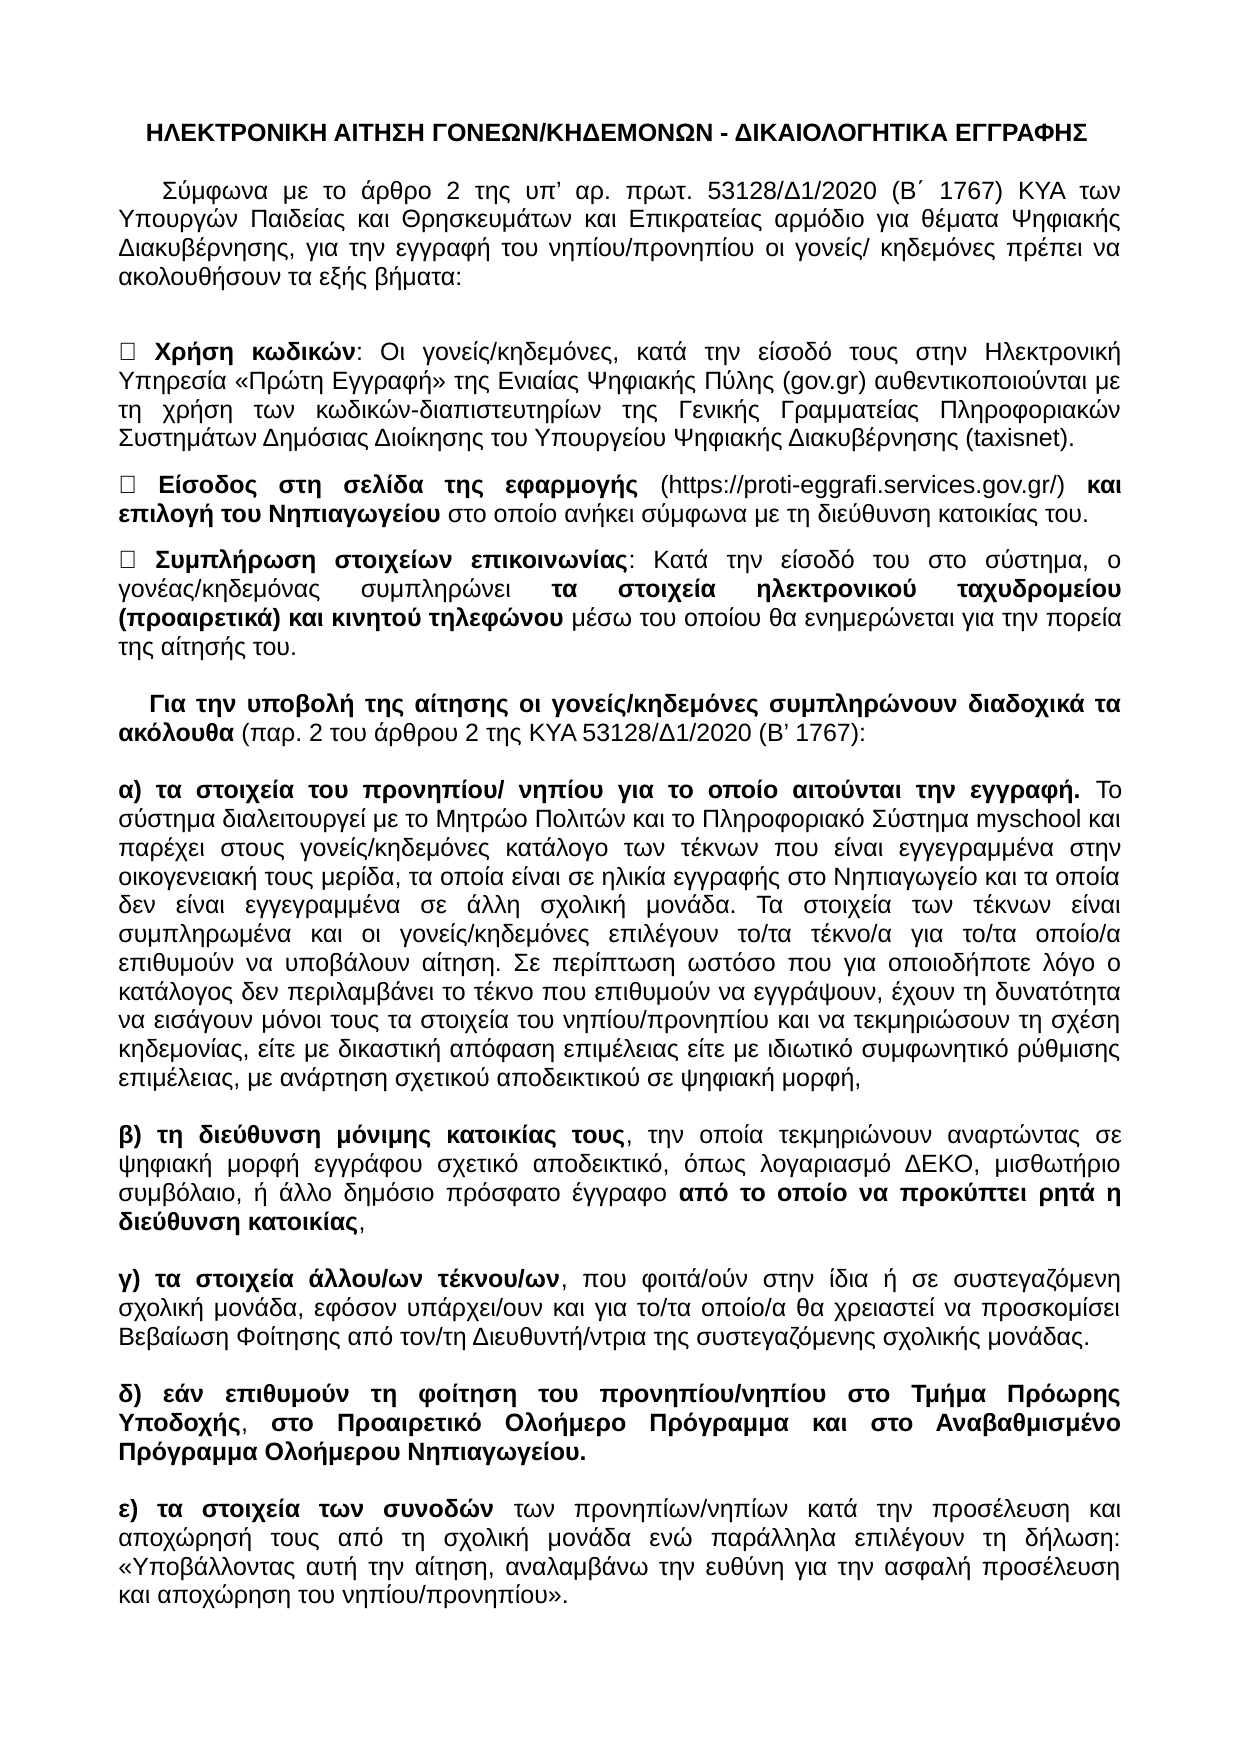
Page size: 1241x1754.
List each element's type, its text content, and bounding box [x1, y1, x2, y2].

text  Χρήση κωδικών: Οι γονείς/κηδεμόνες, κατά την είσοδό τους στην Ηλεκτρονική Υπηρεσία «Πρώτη Εγγραφή» της Ενιαίας Ψηφιακής Πύλης (gov.gr) αυθεντικοποιούνται με τη χρήση των κωδικών-διαπιστευτηρίων της Γενικής Γραμματείας Πληροφοριακών Συστημάτων Δημόσιας Διοίκησης του Υπουργείου Ψηφιακής Διακυβέρνησης (taxisnet). [118, 337, 1122, 452]
text γ) τα στοιχεία άλλου/ων τέκνου/ων, που φοιτά/ούν στην ίδια ή σε συστεγαζόμενη σχολική μονάδα, εφόσον υπάρχει/ουν και για το/τα οποίο/α θα χρειαστεί να προσκομίσει Βεβαίωση Φοίτησης από τον/τη Διευθυντή/ντρια της συστεγαζόμενης σχολικής μονάδας. [118, 1264, 1122, 1350]
text  Συμπλήρωση στοιχείων επικοινωνίας: Κατά την είσοδό του στο σύστημα, ο γονέας/κηδεμόνας συμπληρώνει τα στοιχεία ηλεκτρονικού ταχυδρομείου (προαιρετικά) και κινητού τηλεφώνου μέσω του οποίου θα ενημερώνεται για την πορεία της αίτησής του. [118, 545, 1122, 660]
text ΗΛΕΚΤΡΟΝΙΚΗ ΑΙΤΗΣΗ ΓΟΝΕΩΝ/ΚΗΔΕΜΟΝΩΝ - ΔΙΚΑΙΟΛΟΓΗΤΙΚΑ ΕΓΓΡΑΦΗΣ [118, 118, 1122, 147]
text ε) τα στοιχεία των συνοδών των προνηπίων/νηπίων κατά την προσέλευση και αποχώρησή τους από τη σχολική μονάδα ενώ παράλληλα επιλέγουν τη δήλωση: «Υποβάλλοντας αυτή την αίτηση, αναλαμβάνω την ευθύνη για την ασφαλή προσέλευση και αποχώρηση του νηπίου/προνηπίου». [118, 1494, 1122, 1609]
text α) τα στοιχεία του προνηπίου/ νηπίου για το οποίο αιτούνται την εγγραφή. Το σύστημα διαλειτουργεί με το Μητρώο Πολιτών και το Πληροφοριακό Σύστημα myschool και παρέχει στους γονείς/κηδεμόνες κατάλογο των τέκνων που είναι εγγεγραμμένα στην οικογενειακή τους μερίδα, τα οποία είναι σε ηλικία εγγραφής στο Νηπιαγωγείο και τα οποία δεν είναι εγγεγραμμένα σε άλλη σχολική μονάδα. Τα στοιχεία των τέκνων είναι συμπληρωμένα και οι γονείς/κηδεμόνες επιλέγουν το/τα τέκνο/α για το/τα οποίο/α επιθυμούν να υποβάλουν αίτηση. Σε περίπτωση ωστόσο που για οποιοδήποτε λόγο ο κατάλογος δεν περιλαμβάνει το τέκνο που επιθυμούν να εγγράψουν, έχουν τη δυνατότητα να εισάγουν μόνοι τους τα στοιχεία του νηπίου/προνηπίου και να τεκμηριώσουν τη σχέση κηδεμονίας, είτε με δικαστική απόφαση επιμέλειας είτε με ιδιωτικό συμφωνητικό ρύθμισης επιμέλειας, με ανάρτηση σχετικού αποδεικτικού σε ψηφιακή μορφή, [118, 775, 1122, 1092]
text Για την υποβολή της αίτησης οι γονείς/κηδεμόνες συμπληρώνουν διαδοχικά τα ακόλουθα (παρ. 2 του άρθρου 2 της ΚΥΑ 53128/Δ1/2020 (Β’ 1767): [118, 689, 1122, 747]
text Σύμφωνα με το άρθρο 2 της υπ’ αρ. πρωτ. 53128/Δ1/2020 (Β΄ 1767) ΚΥΑ των Υπουργών Παιδείας και Θρησκευμάτων και Επικρατείας αρμόδιο για θέματα Ψηφιακής Διακυβέρνησης, για την εγγραφή του νηπίου/προνηπίου οι γονείς/ κηδεμόνες πρέπει να ακολουθήσουν τα εξής βήματα: [118, 176, 1122, 291]
text β) τη διεύθυνση μόνιμης κατοικίας τους, την οποία τεκμηριώνουν αναρτώντας σε ψηφιακή μορφή εγγράφου σχετικό αποδεικτικό, όπως λογαριασμό ΔΕΚΟ, μισθωτήριο συμβόλαιο, ή άλλο δημόσιο πρόσφατο έγγραφο από το οποίο να προκύπτει ρητά η διεύθυνση κατοικίας, [118, 1120, 1122, 1235]
text  Είσοδος στη σελίδα της εφαρμογής (https://proti-eggrafi.services.gov.gr/) και επιλογή του Νηπιαγωγείου στο οποίο ανήκει σύμφωνα με τη διεύθυνση κατοικίας του. [118, 470, 1122, 527]
text δ) εάν επιθυμούν τη φοίτηση του προνηπίου/νηπίου στο Τμήμα Πρόωρης Υποδοχής, στο Προαιρετικό Ολοήμερο Πρόγραμμα και στο Αναβαθμισμένο Πρόγραμμα Ολοήμερου Νηπιαγωγείου. [118, 1379, 1122, 1465]
